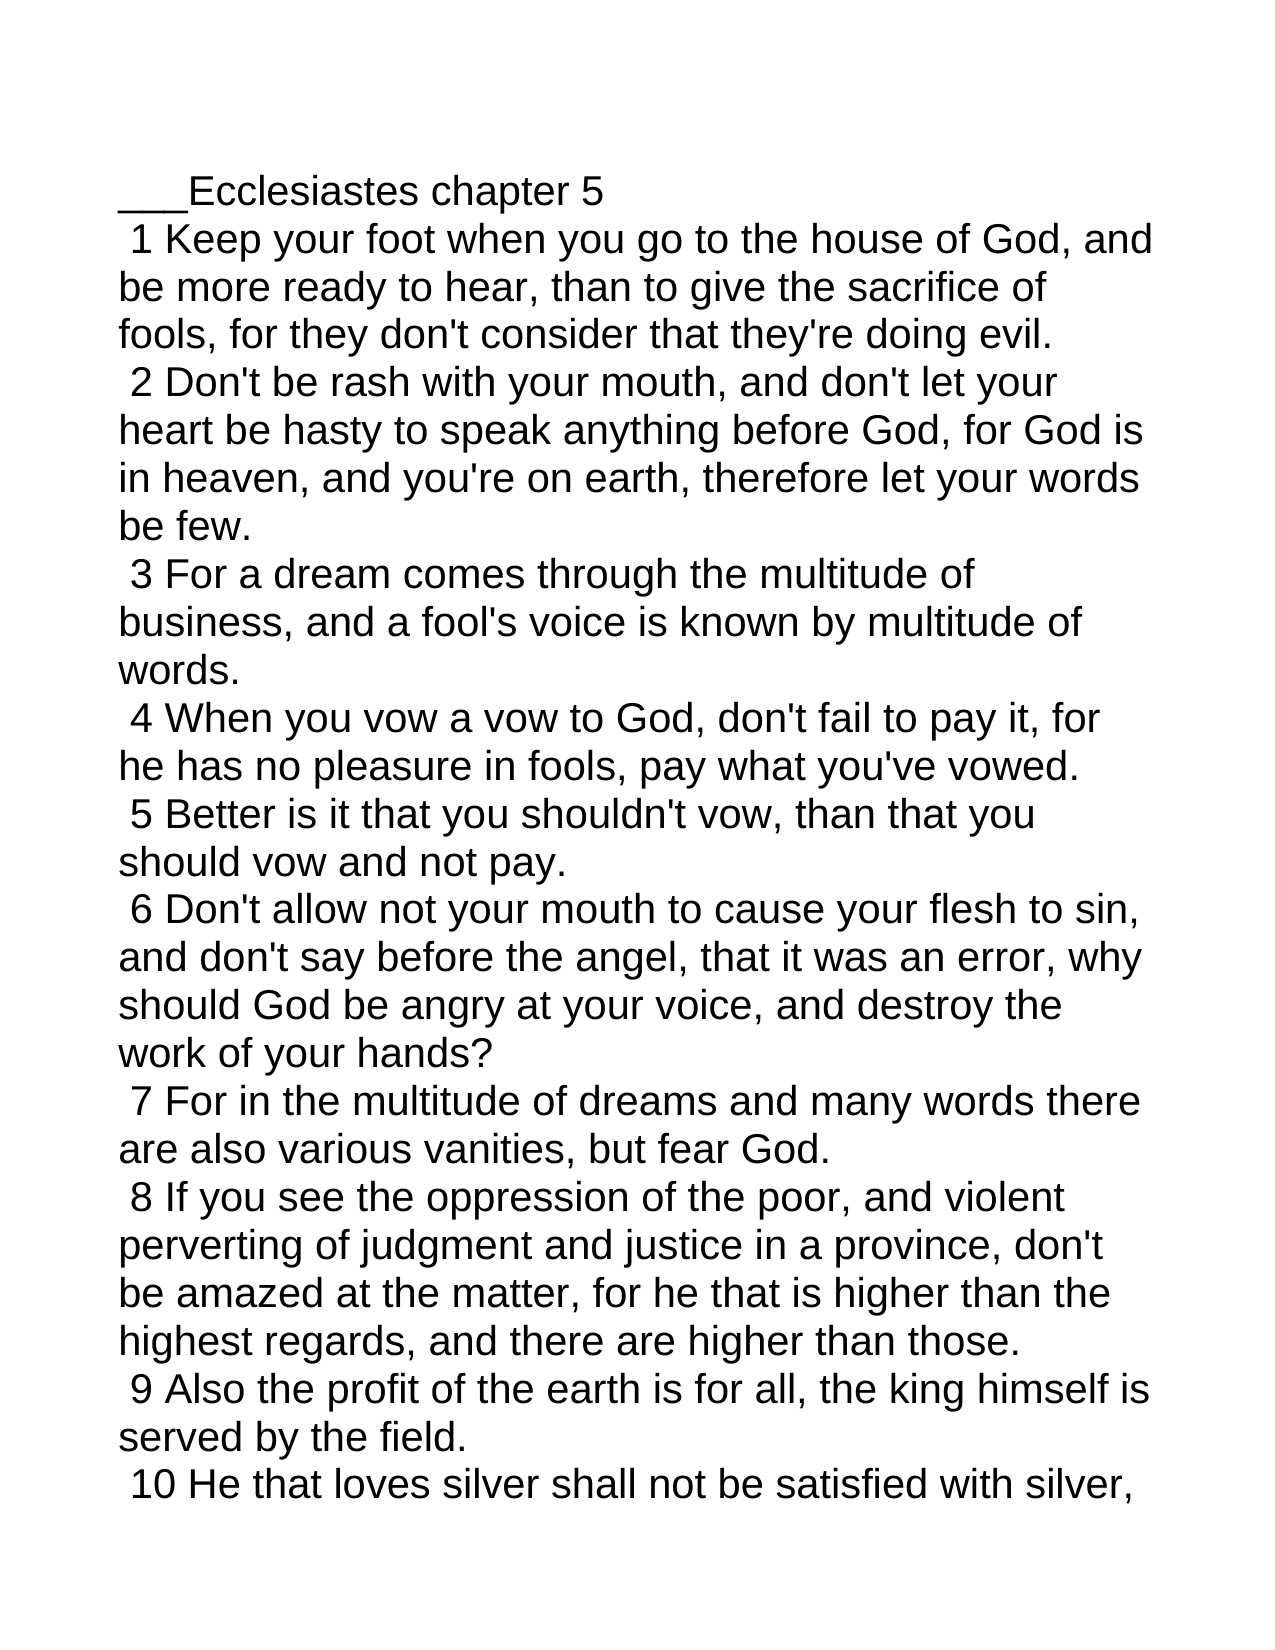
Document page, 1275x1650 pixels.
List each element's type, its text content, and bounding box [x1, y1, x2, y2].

text 5 Better is it that you shouldn't vow, than that you should vow and not pay. [118, 789, 1157, 885]
text 1 Keep your foot when you go to the house of God, and be more ready to hear, than to give the sacrifice of fools, for they don't consider that they're doing evil. [118, 214, 1157, 358]
text 3 For a dream comes through the multitude of business, and a fool's voice is known by multitude of words. [118, 549, 1157, 693]
text 7 For in the multitude of dreams and many words there are also various vanities, but fear God. [118, 1076, 1157, 1172]
text 4 When you vow a vow to God, don't fail to pay it, for he has no pleasure in fools, pay what you've vowed. [118, 693, 1157, 789]
text 9 Also the profit of the earth is for all, the king himself is served by the field. [118, 1364, 1157, 1460]
text 6 Don't allow not your mouth to cause your flesh to sin, and don't say before the angel, that it was an error, why should God be angry at your voice, and destroy the work of your hands? [118, 885, 1157, 1076]
text 2 Don't be rash with your mouth, and don't let your heart be hasty to speak anything before God, for God is in heaven, and you're on earth, therefore let your words be few. [118, 358, 1157, 549]
text ___Ecclesiastes chapter 5 [118, 166, 1157, 214]
text 10 He that loves silver shall not be satisfied with silver, [118, 1460, 1157, 1508]
text 8 If you see the oppression of the poor, and violent perverting of judgment and justice in a province, don't be amazed at the matter, for he that is higher than the highest regards, and there are higher than those. [118, 1172, 1157, 1364]
